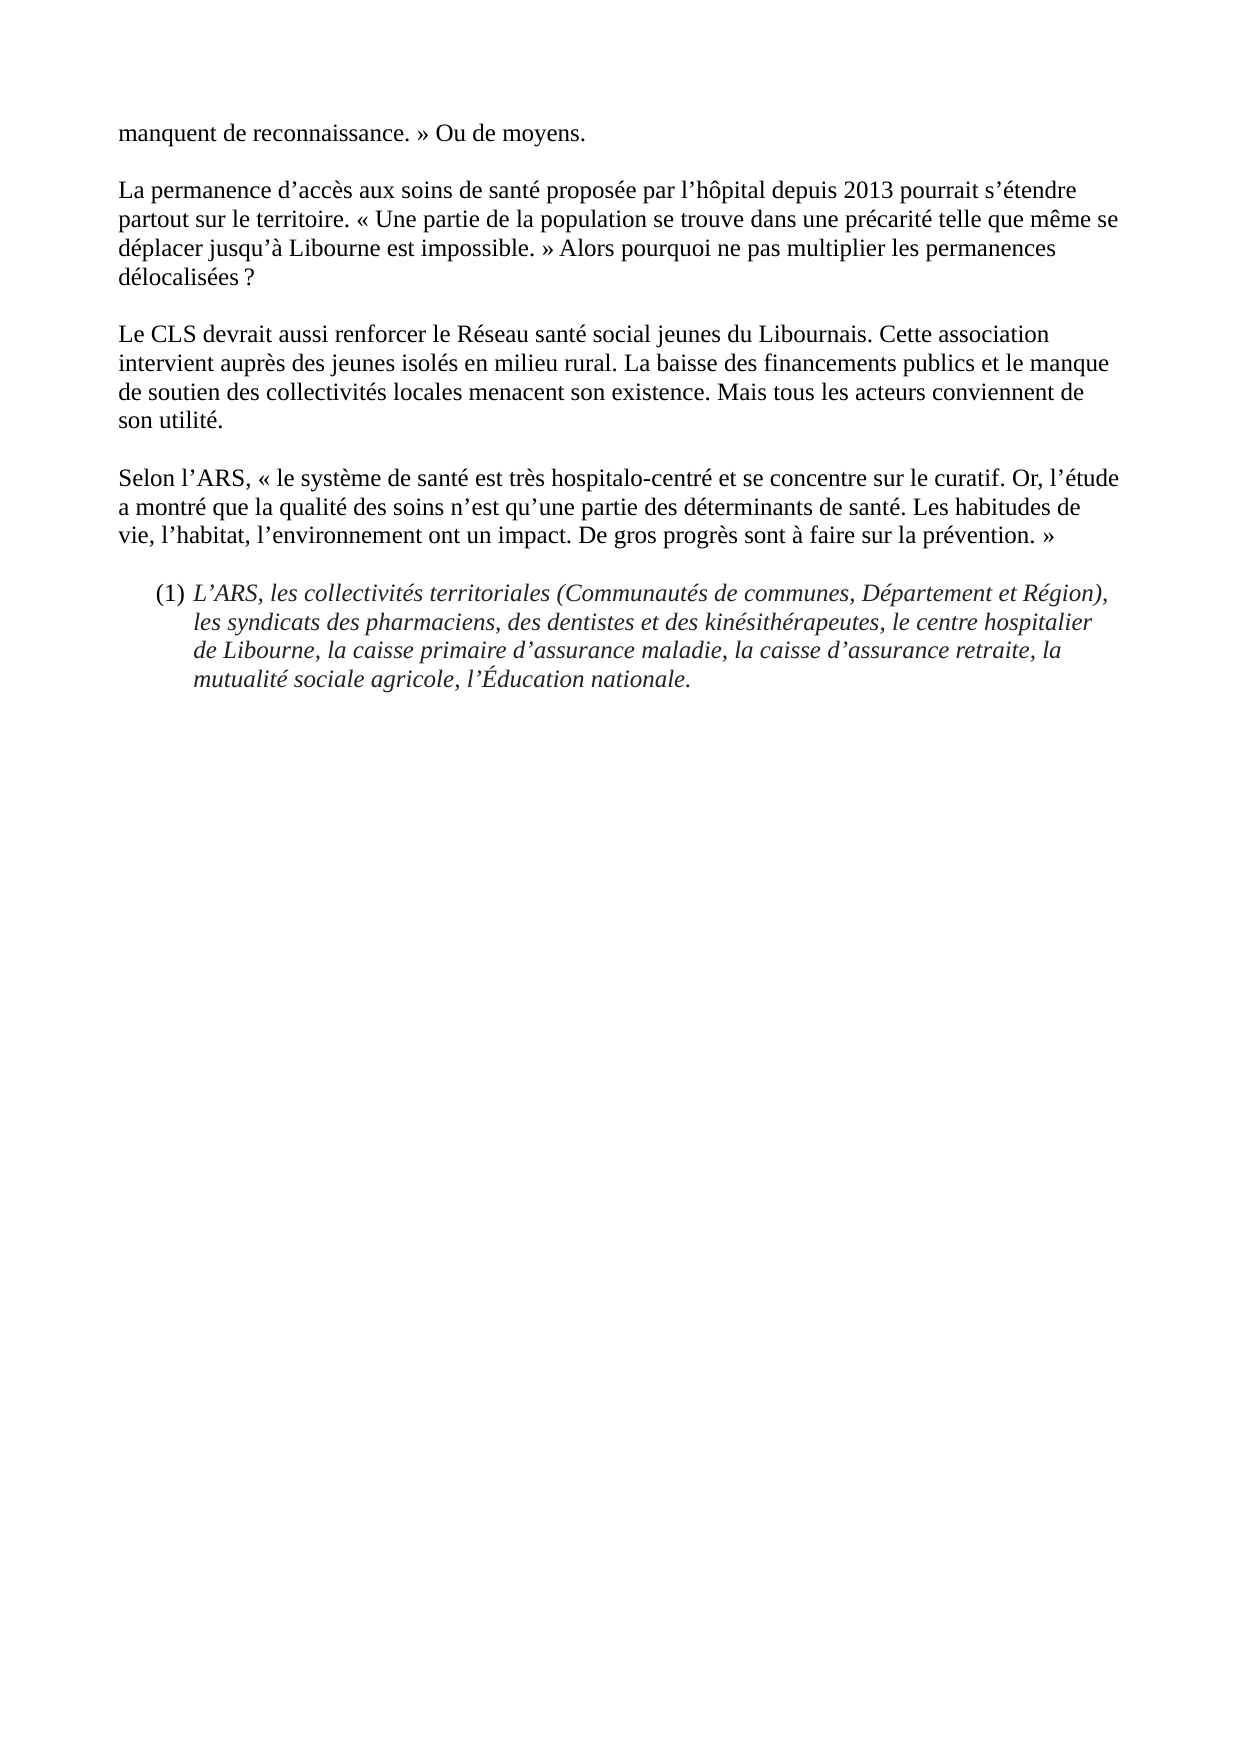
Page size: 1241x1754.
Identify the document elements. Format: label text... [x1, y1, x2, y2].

text Le CLS devrait aussi renforcer le Réseau santé social jeunes du Libournais. Cette association intervient auprès des jeunes isolés en milieu rural. La baisse des financements publics et le manque de soutien des collectivités locales menacent son existence. Mais tous les acteurs conviennent de son utilité. [118, 319, 1122, 434]
text Selon l’ARS, « le système de santé est très hospitalo-centré et se concentre sur le curatif. Or, l’étude a montré que la qualité des soins n’est qu’une partie des déterminants de santé. Les habitudes de vie, l’habitat, l’environnement ont un impact. De gros progrès sont à faire sur la prévention. » [118, 463, 1122, 549]
text La permanence d’accès aux soins de santé proposée par l’hôpital depuis 2013 pourrait s’étendre partout sur le territoire. « Une partie de la population se trouve dans une précarité telle que même se déplacer jusqu’à Libourne est impossible. » Alors pourquoi ne pas multiplier les permanences délocalisées ? [118, 176, 1122, 291]
list L’ARS, les collectivités territoriales (Communautés de communes, Département et Région), les syndicats des pharmaciens, des dentistes et des kinésithérapeutes, le centre hospitalier de Libourne, la caisse primaire d’assurance maladie, la caisse d’assurance retraite, la mutualité sociale agricole, l’Éducation nationale. [156, 578, 1122, 693]
text manquent de reconnaissance. » Ou de moyens. [118, 118, 1122, 147]
